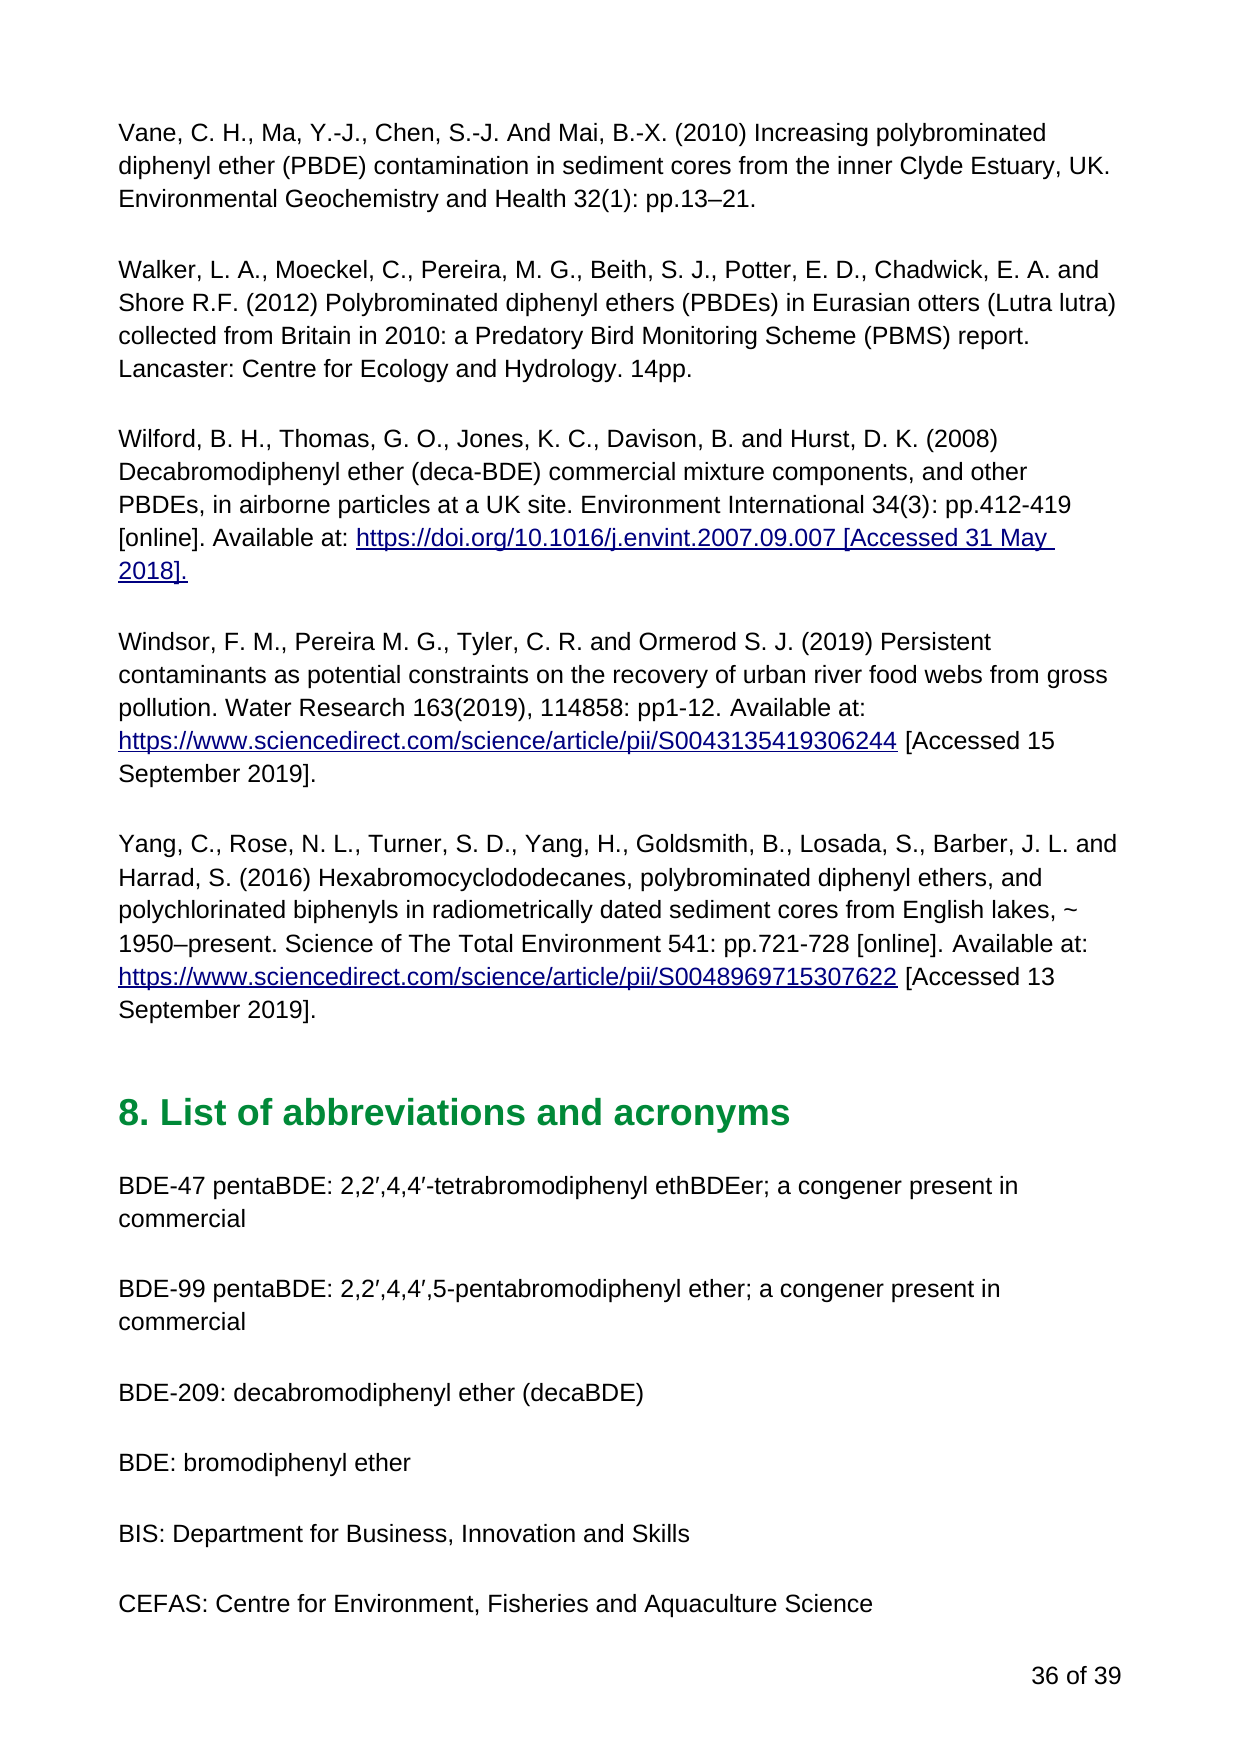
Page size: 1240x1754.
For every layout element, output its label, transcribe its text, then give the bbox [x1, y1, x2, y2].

text BIS: Department for Business, Innovation and Skills [118, 1519, 1121, 1548]
text CEFAS: Centre for Environment, Fisheries and Aquaculture Science [118, 1589, 1121, 1618]
text Walker, L. A., Moeckel, C., Pereira, M. G., Beith, S. J., Potter, E. D., Chadwick, E. A. and Shore R.F. (2012) Polybrominated diphenyl ethers (PBDEs) in Eurasian otters (Lutra lutra) collected from Britain in 2010: a Predatory Bird Monitoring Scheme (PBMS) report. Lancaster: Centre for Ecology and Hydrology. 14pp. [118, 255, 1121, 382]
text BDE-47 pentaBDE: 2,2′,4,4′-tetrabromodiphenyl ethBDEer; a congener present in commercial [118, 1171, 1121, 1232]
text BDE-209: decabromodiphenyl ether (decaBDE) [118, 1378, 1121, 1407]
text Vane, C. H., Ma, Y.-J., Chen, S.-J. And Mai, B.-X. (2010) Increasing polybrominated diphenyl ether (PBDE) contamination in sediment cores from the inner Clyde Estuary, UK. Environmental Geochemistry and Health 32(1): pp.13–21. [118, 118, 1121, 213]
text Windsor, F. M., Pereira M. G., Tyler, C. R. and Ormerod S. J. (2019) Persistent contaminants as potential constraints on the recovery of urban river food webs from gross pollution. Water Research 163(2019), 114858: pp1-12. Available at: https://www.sciencedirect.com/science/article/pii/S0043135419306244 [Accessed 15 September 2019]. [118, 627, 1121, 788]
text Wilford, B. H., Thomas, G. O., Jones, K. C., Davison, B. and Hurst, D. K. (2008) Decabromodiphenyl ether (deca-BDE) commercial mixture components, and other PBDEs, in airborne particles at a UK site. Environment International 34(3): pp.412-419 [online]. Available at: https://doi.org/10.1016/j.envint.2007.09.007 [Accessed 31 May 2018]. [118, 424, 1121, 585]
text BDE-99 pentaBDE: 2,2′,4,4′,5-pentabromodiphenyl ether; a congener present in commercial [118, 1274, 1121, 1336]
text BDE: bromodiphenyl ether [118, 1448, 1121, 1477]
subtitle 8. List of abbreviations and acronyms [118, 1090, 1121, 1133]
text Yang, C., Rose, N. L., Turner, S. D., Yang, H., Goldsmith, B., Losada, S., Barber, J. L. and Harrad, S. (2016) Hexabromocyclododecanes, polybrominated diphenyl ethers, and polychlorinated biphenyls in radiometrically dated sediment cores from English lakes, ~ 1950–present. Science of The Total Environment 541: pp.721-728 [online]. Available at: https://www.sciencedirect.com/science/article/pii/S0048969715307622 [Accessed 13 September 2019]. [118, 829, 1121, 1023]
